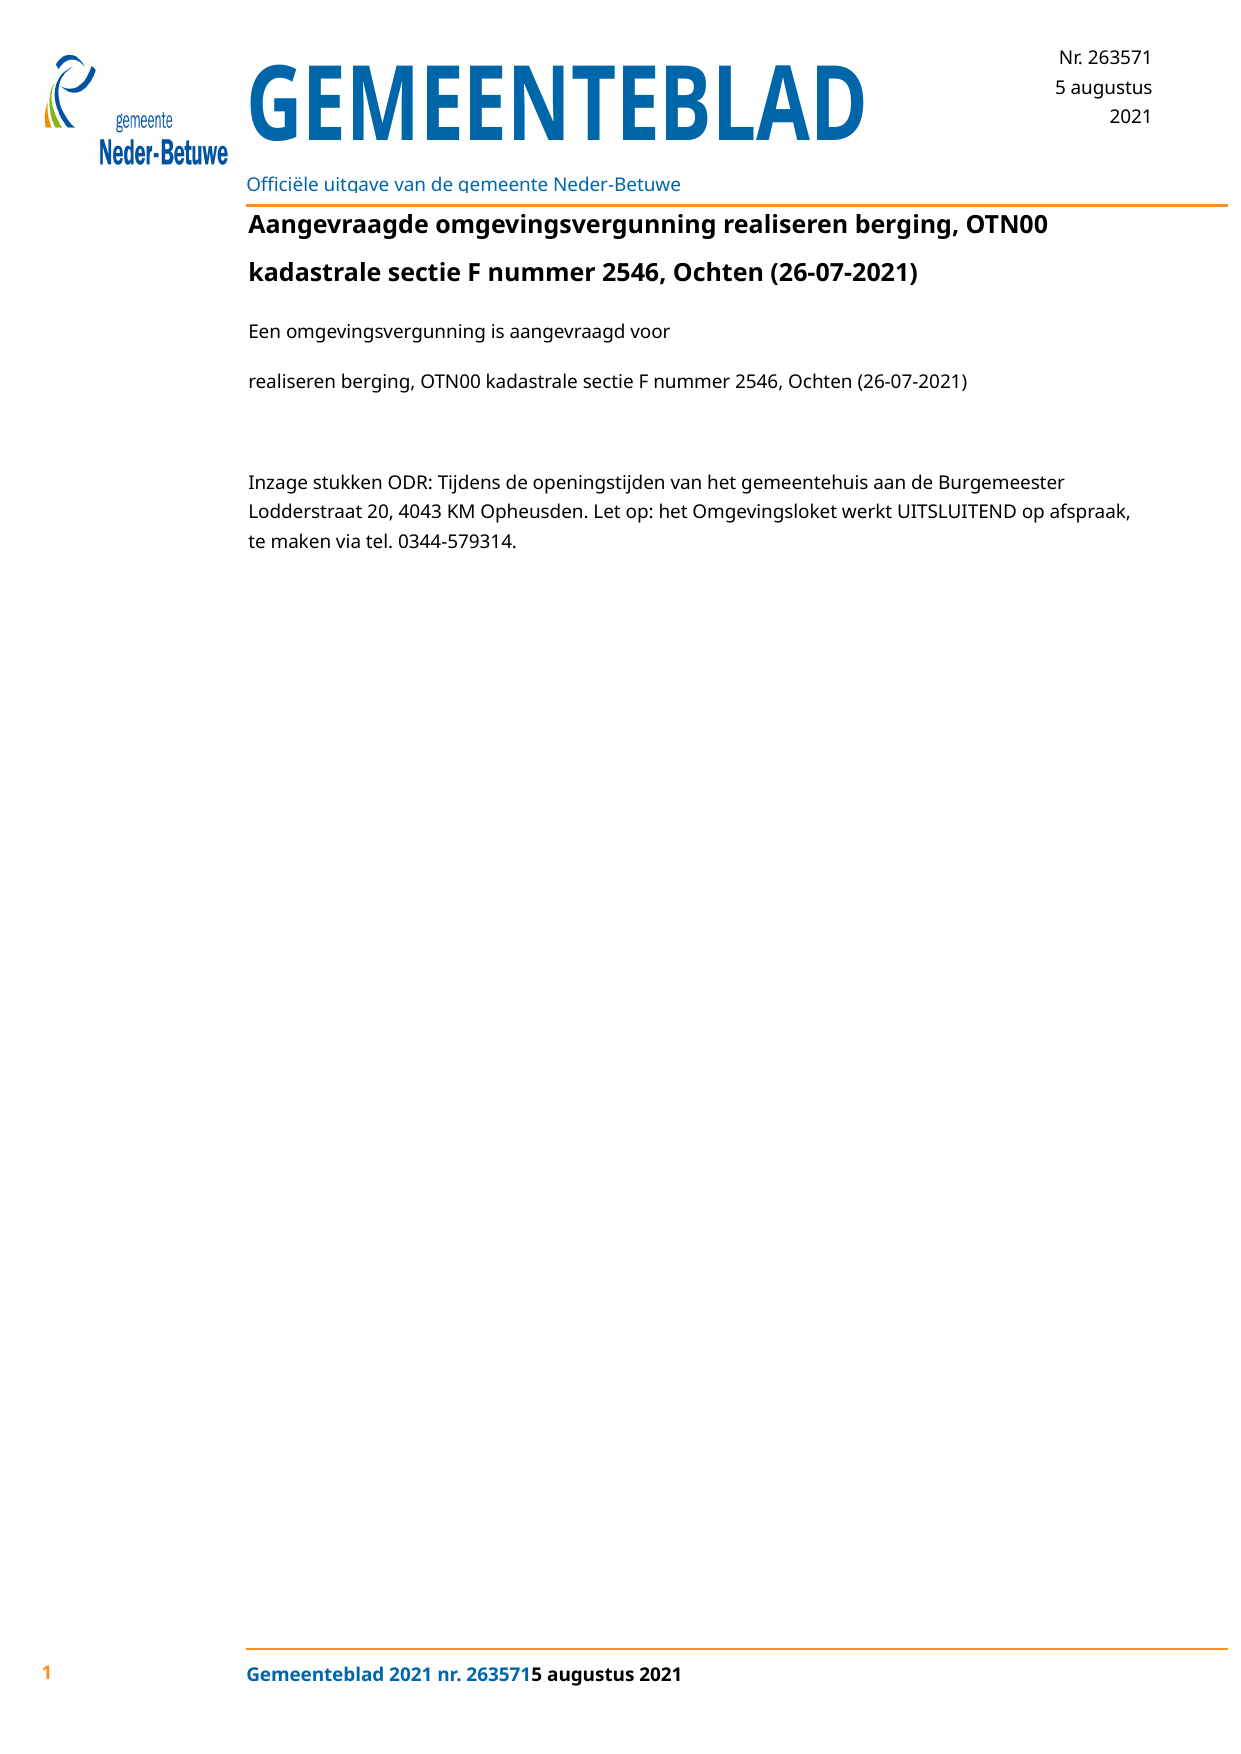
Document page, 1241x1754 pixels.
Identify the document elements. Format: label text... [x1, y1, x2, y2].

text Een omgevingsvergunning is aangevraagd voor [248, 318, 1152, 344]
text Inzage stukken ODR: Tijdens de openingstijden van het gemeentehuis aan de Burgemeester Lodderstraat 20, 4043 KM Opheusden. Let op: het Omgevingsloket werkt UITSLUITEND op afspraak, te maken via tel. 0344-579314. [248, 469, 1152, 554]
picture [41, 47, 231, 172]
text Aangevraagde omgevingsvergunning realiseren berging, OTN00 kadastrale sectie F nummer 2546, Ochten (26-07-2021) [248, 207, 1152, 288]
text realiseren berging, OTN00 kadastrale sectie F nummer 2546, Ochten (26-07-2021) [248, 368, 1152, 394]
